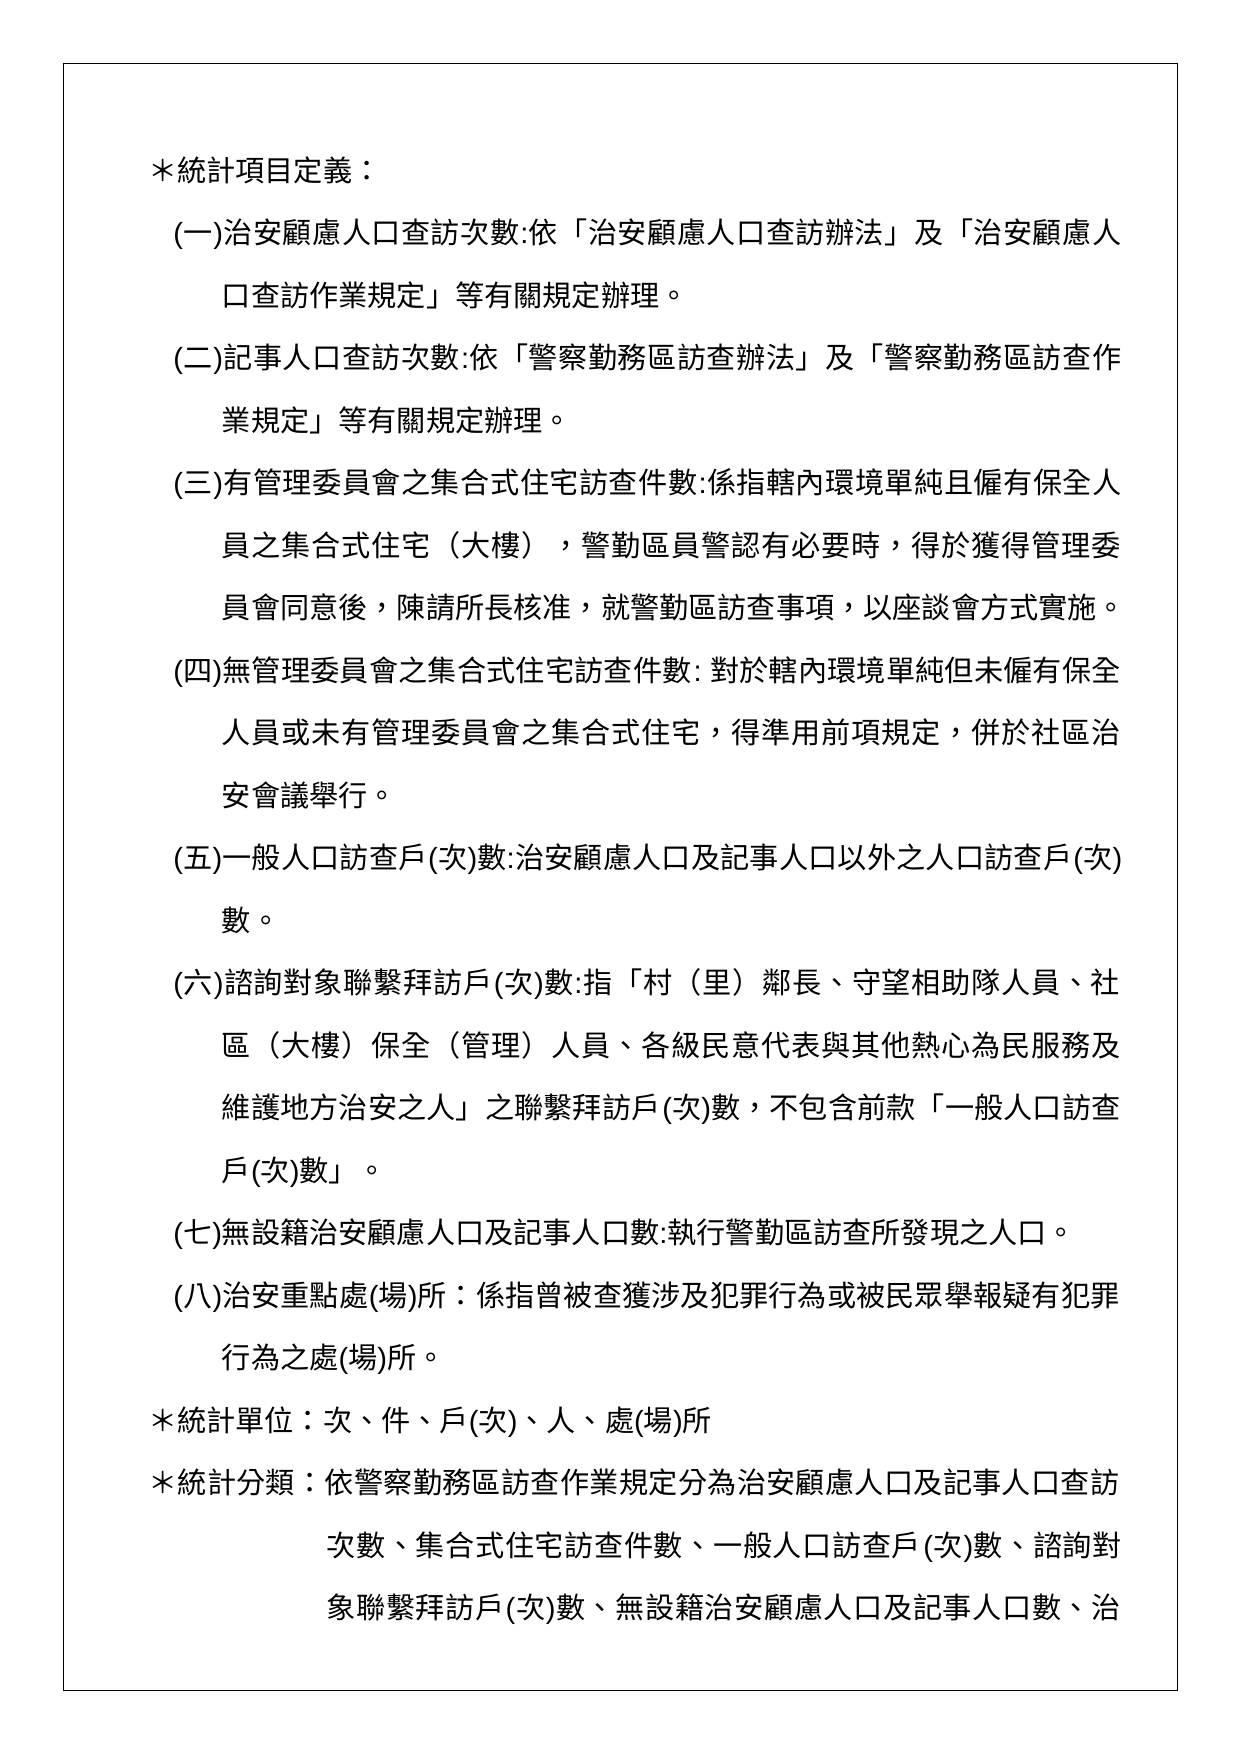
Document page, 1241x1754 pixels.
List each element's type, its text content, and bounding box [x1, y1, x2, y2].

text (六)諮詢對象聯繫拜訪戶(次)數:指「村（里）鄰長、守望相助隊人員、社區（大樓）保全（管理）人員、各級民意代表與其他熱心為民服務及維護地方治安之人」之聯繫拜訪戶(次)數，不包含前款「一般人口訪查戶(次)數」。 [173, 939, 1122, 1189]
text (八)治安重點處(場)所：係指曾被查獲涉及犯罪行為或被民眾舉報疑有犯罪行為之處(場)所。 [173, 1252, 1122, 1377]
text ＊統計項目定義： [148, 127, 1122, 189]
text ＊統計分類：依警察勤務區訪查作業規定分為治安顧慮人口及記事人口查訪次數、集合式住宅訪查件數、一般人口訪查戶(次)數、諮詢對象聯繫拜訪戶(次)數、無設籍治安顧慮人口及記事人口數、治 [148, 1439, 1122, 1627]
text (四)無管理委員會之集合式住宅訪查件數: 對於轄內環境單純但未僱有保全人員或未有管理委員會之集合式住宅，得準用前項規定，併於社區治安會議舉行。 [173, 627, 1122, 814]
text (三)有管理委員會之集合式住宅訪查件數:係指轄內環境單純且僱有保全人員之集合式住宅（大樓），警勤區員警認有必要時，得於獲得管理委員會同意後，陳請所長核准，就警勤區訪查事項，以座談會方式實施。 [173, 439, 1122, 627]
text (一)治安顧慮人口查訪次數:依「治安顧慮人口查訪辦法」及「治安顧慮人口查訪作業規定」等有關規定辦理。 [173, 189, 1122, 314]
text (五)一般人口訪查戶(次)數:治安顧慮人口及記事人口以外之人口訪查戶(次)數。 [173, 814, 1122, 939]
text ＊統計單位：次、件、戶(次)、人、處(場)所 [148, 1377, 1122, 1439]
text (二)記事人口查訪次數:依「警察勤務區訪查辦法」及「警察勤務區訪查作業規定」等有關規定辦理。 [173, 314, 1122, 439]
text (七)無設籍治安顧慮人口及記事人口數:執行警勤區訪查所發現之人口。 [173, 1189, 1122, 1252]
